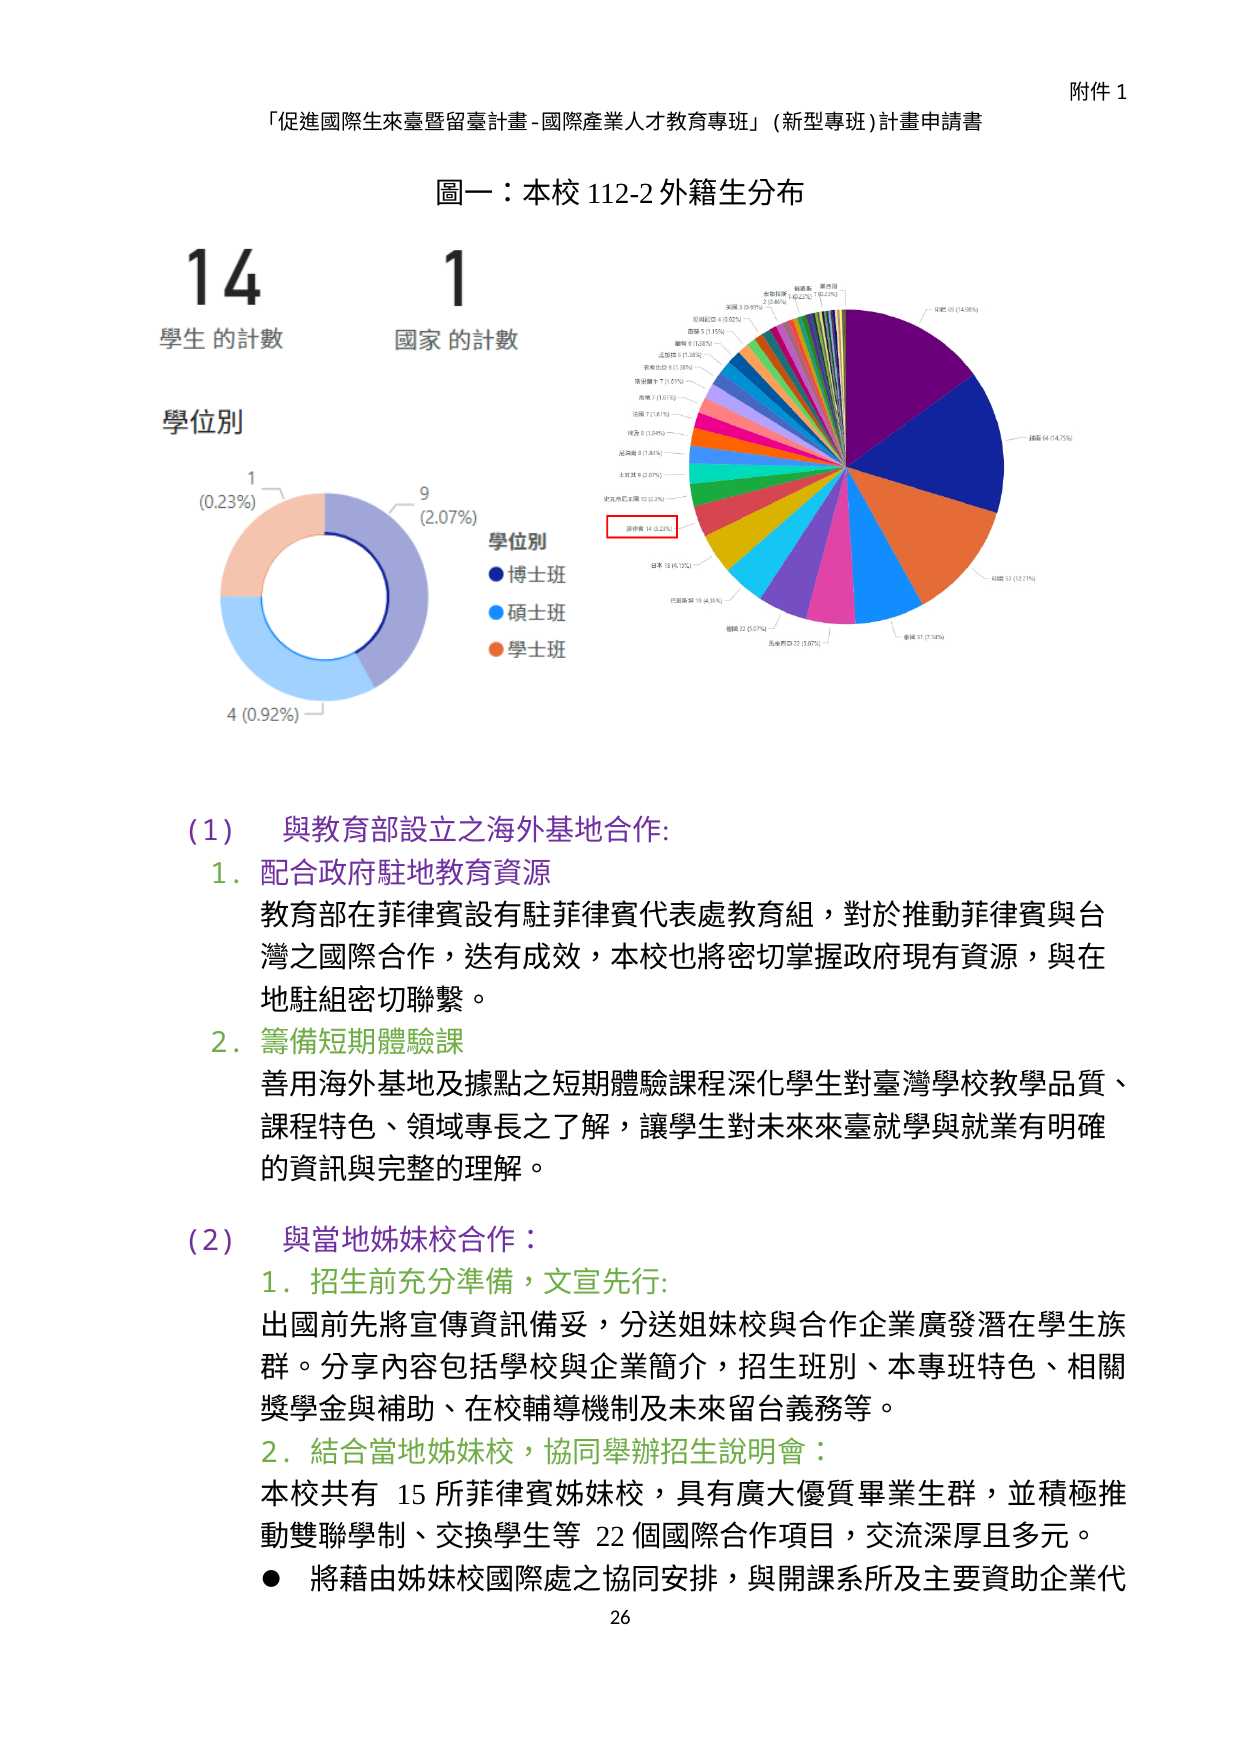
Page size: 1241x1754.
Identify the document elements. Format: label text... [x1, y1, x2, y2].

text 本校共有 15 所菲律賓姊妹校，具有廣大優質畢業生群，並積極推動雙聯學制、交換學生等 22 個國際合作項目，交流深厚且多元。 [260, 1471, 1128, 1555]
table_header 圖一：本校112-2外籍生分布 [113, 169, 1128, 211]
list 與教育部設立之海外基地合作: [184, 807, 1128, 849]
list 將藉由姊妹校國際處之協同安排，與開課系所及主要資助企業代表共同舉辦說明會。說明內容將著重分享招生資訊、本專班特色、相關獎學金與補助、未來留台義務等。 [260, 1555, 1128, 1597]
list 結合當地姊妹校，協同舉辦招生說明會： [260, 1428, 1128, 1471]
text 善用海外基地及據點之短期體驗課程深化學生對臺灣學校教學品質、課程特色、領域專長之了解，讓學生對未來來臺就學與就業有明確的資訊與完整的理解。 [260, 1061, 1128, 1188]
table_cell [586, 211, 1128, 267]
table_cell [586, 660, 1128, 740]
text 出國前先將宣傳資訊備妥，分送姐妹校與合作企業廣發潛在學生族群。分享內容包括學校與企業簡介，招生班別、本專班特色、相關獎學金與補助、在校輔導機制及未來留台義務等。 [260, 1301, 1128, 1428]
text 教育部在菲律賓設有駐菲律賓代表處教育組，對於推動菲律賓與台灣之國際合作，迭有成效，本校也將密切掌握政府現有資源，與在地駐組密切聯繫。 [260, 892, 1128, 1018]
table_cell [113, 211, 123, 740]
list 與當地姊妹校合作： [184, 1217, 1128, 1259]
list 籌備短期體驗課 [210, 1018, 1128, 1061]
list 配合政府駐地教育資源 [210, 849, 1128, 892]
list 招生前充分準備，文宣先行: [260, 1259, 1128, 1301]
